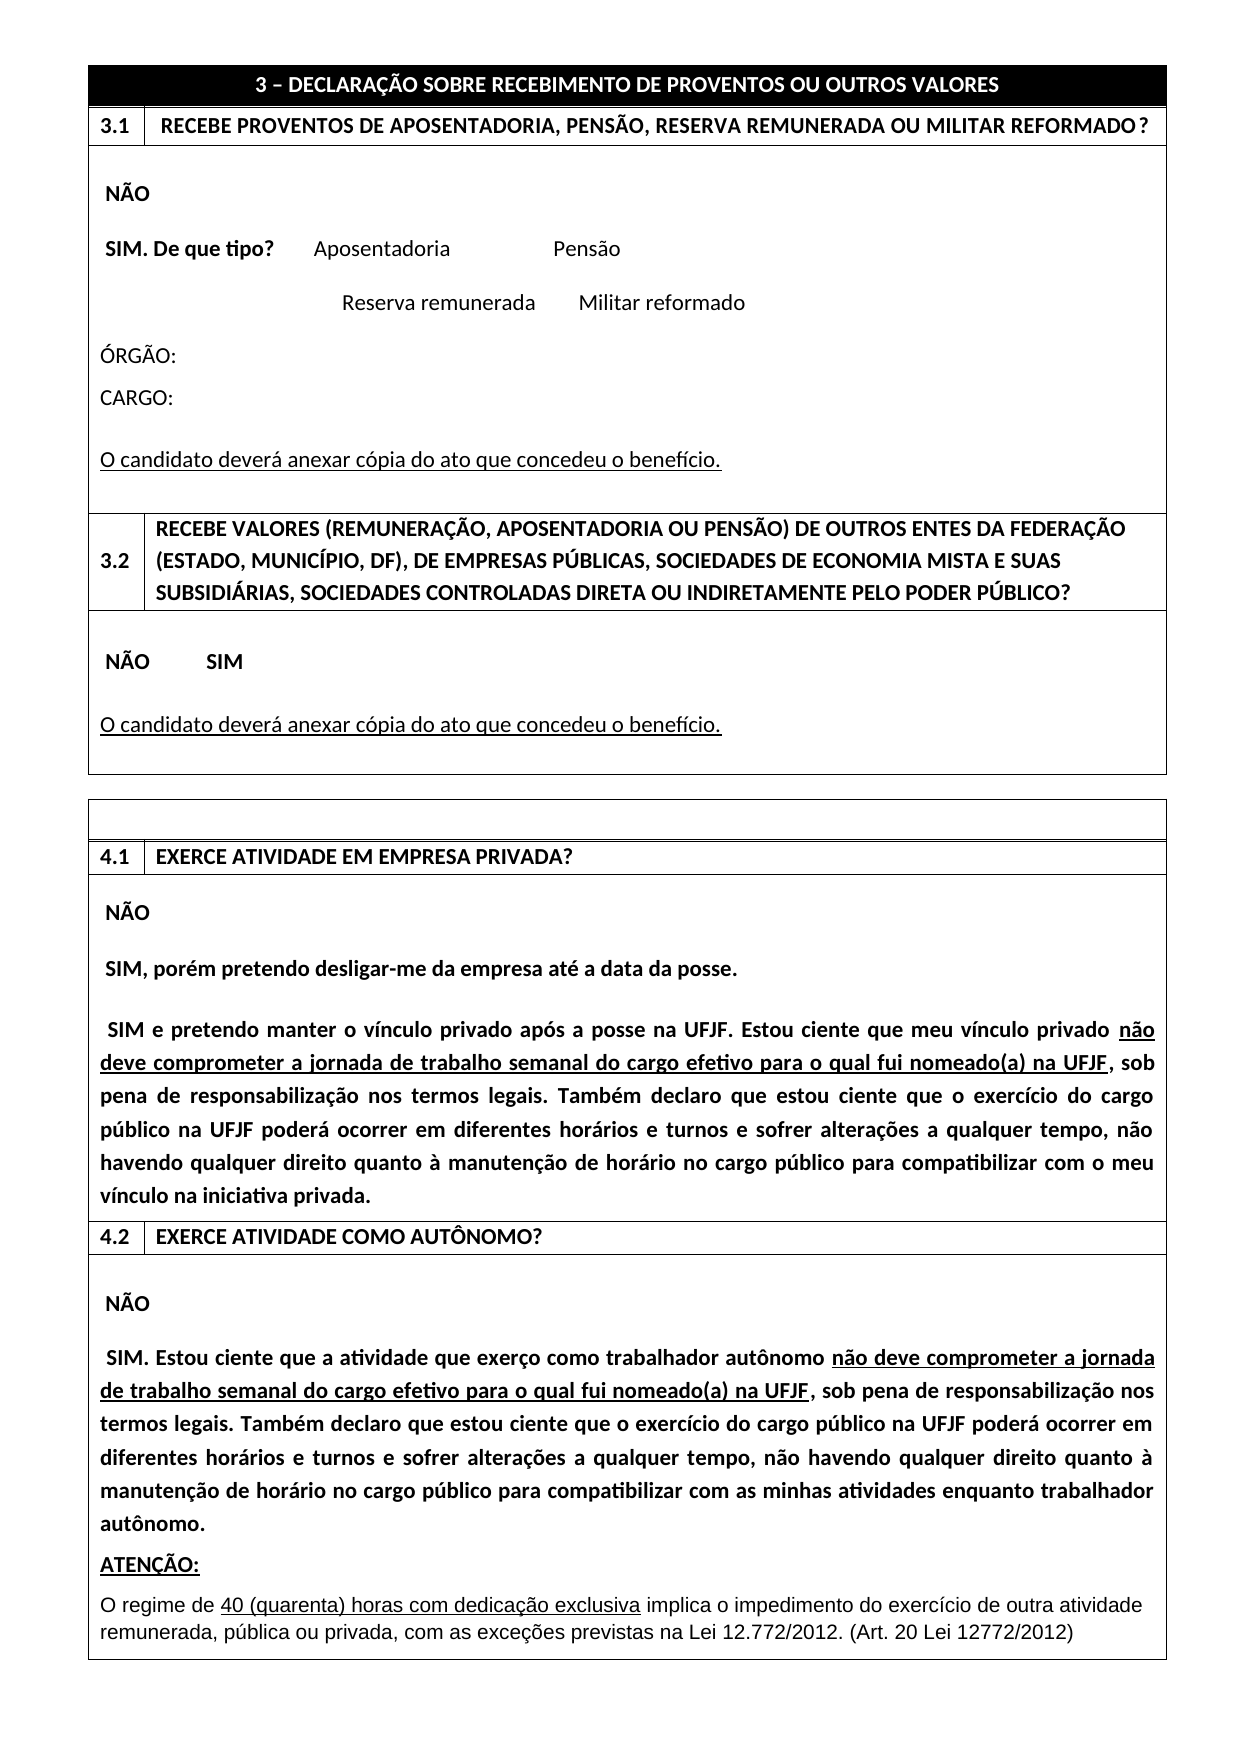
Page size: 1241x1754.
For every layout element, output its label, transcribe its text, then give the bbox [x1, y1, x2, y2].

table_cell EXERCE ATIVIDADE EM EMPRESA PRIVADA? [145, 842, 1166, 874]
table_cell NÃO SIM. De que tipo? Aposentadoria Pensão Reserva remunerada Militar reformado ÓRGÃO: CARGO: O candidato deverá anexar cópia do ato que concedeu o benefício. [89, 146, 1166, 513]
table_cell NÃO SIM O candidato deverá anexar cópia do ato que concedeu o benefício. [89, 611, 1166, 774]
table_header 4 - DECLARAÇÃO SOBRE VÍNCULO PRIVADO OU AUTÔNOMO [89, 800, 1166, 839]
table_cell 4.2 [89, 1222, 144, 1254]
table_cell NÃO SIM. Estou ciente que a atividade que exerço como trabalhador autônomo não deve comprometer a jornada de trabalho semanal do cargo efetivo para o qual fui nomeado(a) na UFJF, sob pena de responsabilização nos termos legais. Também declaro que estou ciente que o exercício do cargo público na UFJF poderá ocorrer em diferentes horários e turnos e sofrer alterações a qualquer tempo, não havendo qualquer direito quanto à manutenção de horário no cargo público para compatibilizar com as minhas atividades enquanto trabalhador autônomo. ATENÇÃO: O regime de 40 (quarenta) horas com dedicação exclusiva implica o impedimento do exercício de outra atividade remunerada, pública ou privada, com as exceções previstas na Lei 12.772/2012. (Art. 20 Lei 12772/2012) [89, 1255, 1166, 1659]
table_cell 3.2 [89, 514, 144, 610]
table_cell 4.1 [89, 842, 144, 874]
table_cell EXERCE ATIVIDADE COMO AUTÔNOMO? [145, 1222, 1166, 1254]
table_header 3 – DECLARAÇÃO SOBRE RECEBIMENTO DE PROVENTOS OU OUTROS VALORES [89, 66, 1166, 105]
table_cell 3.1 [89, 108, 144, 145]
table_cell RECEBE VALORES (REMUNERAÇÃO, APOSENTADORIA OU PENSÃO) DE OUTROS ENTES DA FEDERAÇÃO (ESTADO, MUNICÍPIO, DF), DE EMPRESAS PÚBLICAS, SOCIEDADES DE ECONOMIA MISTA E SUAS SUBSIDIÁRIAS, SOCIEDADES CONTROLADAS DIRETA OU INDIRETAMENTE PELO PODER PÚBLICO? [145, 514, 1166, 610]
table_cell RECEBE PROVENTOS DE APOSENTADORIA, PENSÃO, RESERVA REMUNERADA OU MILITAR REFORMADO? [145, 108, 1166, 145]
table_cell NÃO SIM, porém pretendo desligar-me da empresa até a data da posse. SIM e pretendo manter o vínculo privado após a posse na UFJF. Estou ciente que meu vínculo privado não deve comprometer a jornada de trabalho semanal do cargo efetivo para o qual fui nomeado(a) na UFJF, sob pena de responsabilização nos termos legais. Também declaro que estou ciente que o exercício do cargo público na UFJF poderá ocorrer em diferentes horários e turnos e sofrer alterações a qualquer tempo, não havendo qualquer direito quanto à manutenção de horário no cargo público para compatibilizar com o meu vínculo na iniciativa privada. [89, 875, 1166, 1221]
